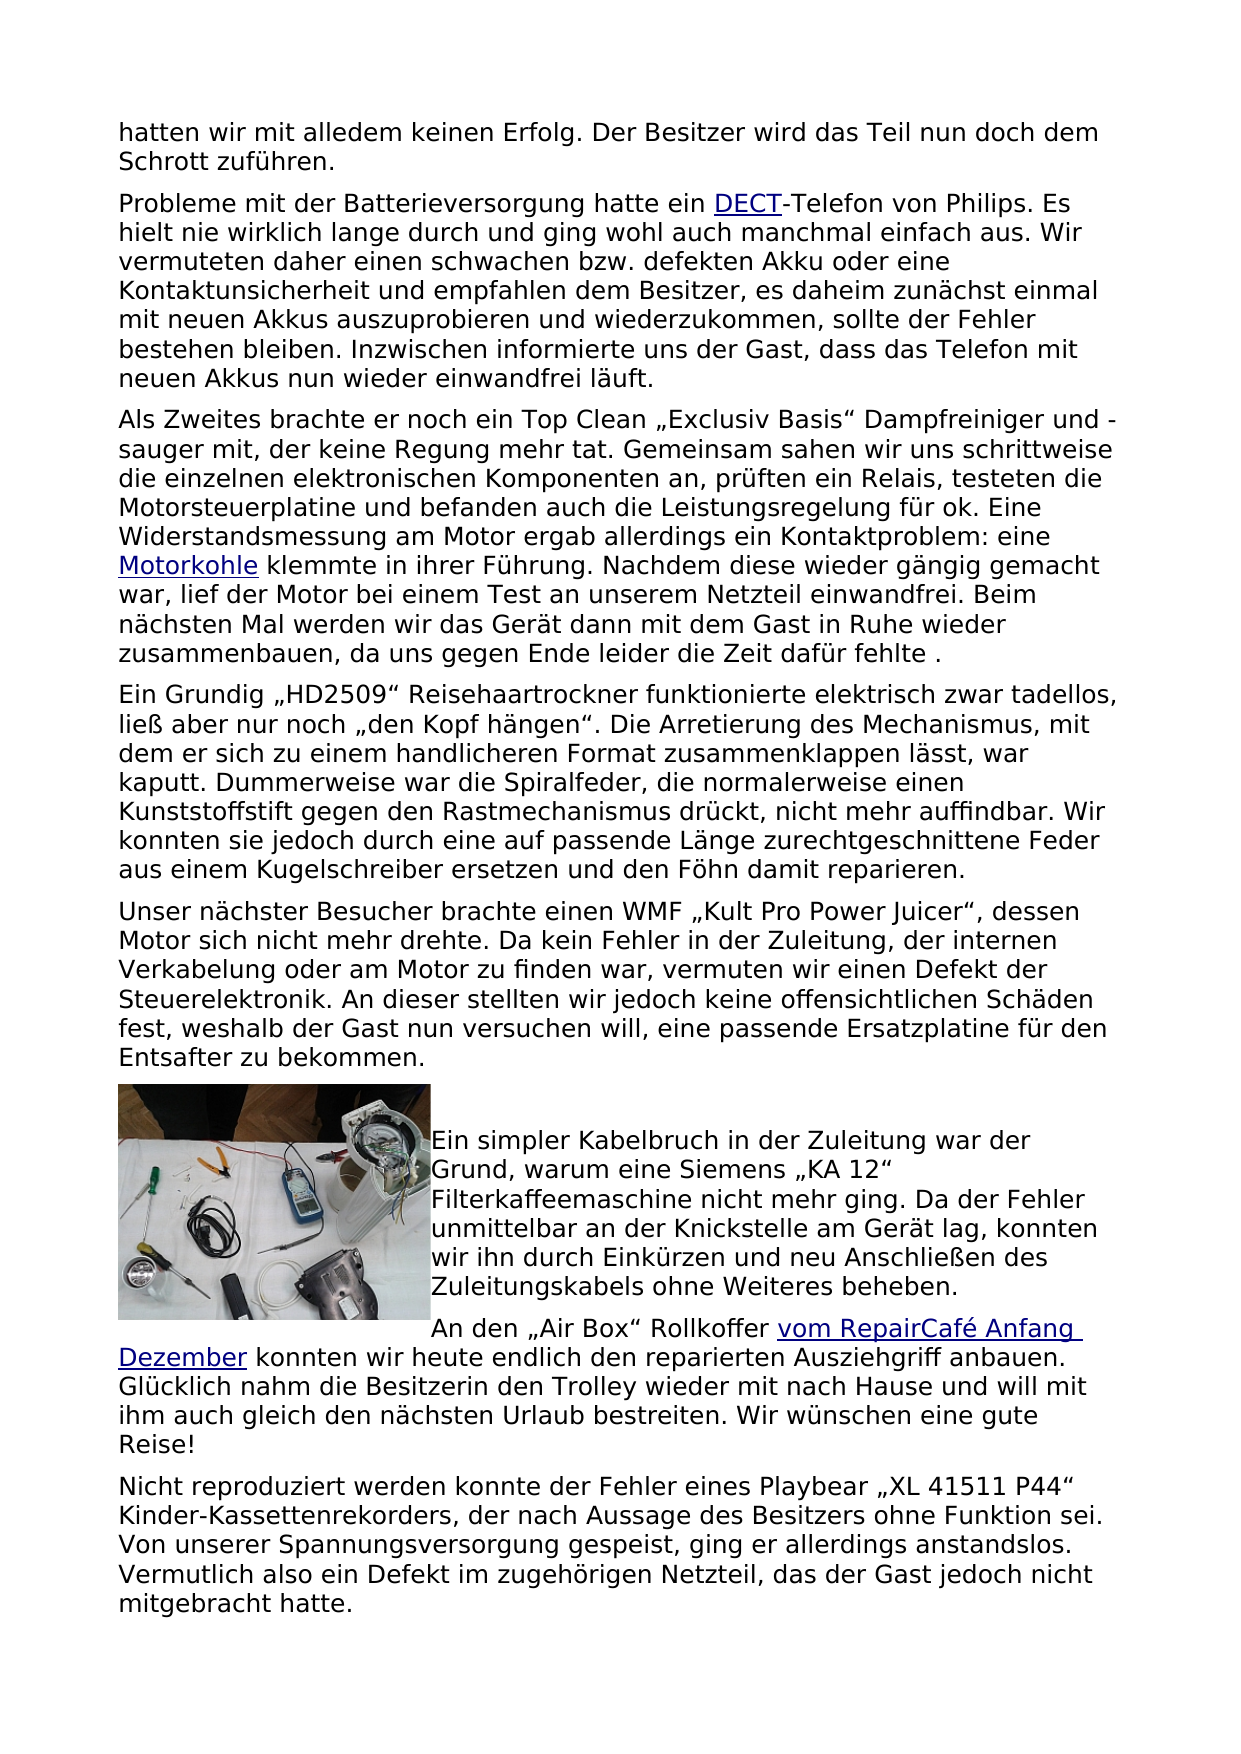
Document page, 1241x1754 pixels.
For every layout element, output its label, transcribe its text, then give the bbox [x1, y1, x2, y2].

picture [118, 1084, 431, 1320]
text Nicht reproduziert werden konnte der Fehler eines Playbear „XL 41511 P44“ Kinder-Kassettenrekorders, der nach Aussage des Besitzers ohne Funktion sei. Von unserer Spannungsversorgung gespeist, ging er allerdings anstandslos. Vermutlich also ein Defekt im zugehörigen Netzteil, das der Gast jedoch nicht mitgebracht hatte. [118, 1472, 1122, 1618]
text hatten wir mit alledem keinen Erfolg. Der Besitzer wird das Teil nun doch dem Schrott zuführen. [118, 118, 1122, 176]
text Unser nächster Besucher brachte einen WMF „Kult Pro Power Juicer“, dessen Motor sich nicht mehr drehte. Da kein Fehler in der Zuleitung, der internen Verkabelung oder am Motor zu finden war, vermuten wir einen Defekt der Steuerelektronik. An dieser stellten wir jedoch keine offensichtlichen Schäden fest, weshalb der Gast nun versuchen will, eine passende Ersatzplatine für den Entsafter zu bekommen. [118, 897, 1122, 1072]
text Als Zweites brachte er noch ein Top Clean „Exclusiv Basis“ Dampfreiniger und -sauger mit, der keine Regung mehr tat. Gemeinsam sahen wir uns schrittweise die einzelnen elektronischen Komponenten an, prüften ein Relais, testeten die Motorsteuerplatine und befanden auch die Leistungsregelung für ok. Eine Widerstandsmessung am Motor ergab allerdings ein Kontaktproblem: eine Motorkohle klemmte in ihrer Führung. Nachdem diese wieder gängig gemacht war, lief der Motor bei einem Test an unserem Netzteil einwandfrei. Beim nächsten Mal werden wir das Gerät dann mit dem Gast in Ruhe wieder zusammenbauen, da uns gegen Ende leider die Zeit dafür fehlte . [118, 406, 1122, 668]
text Ein Grundig „HD2509“ Reisehaartrockner funktionierte elektrisch zwar tadellos, ließ aber nur noch „den Kopf hängen“. Die Arretierung des Mechanismus, mit dem er sich zu einem handlicheren Format zusammenklappen lässt, war kaputt. Dummerweise war die Spiralfeder, die normalerweise einen Kunststoffstift gegen den Rastmechanismus drückt, nicht mehr auffindbar. Wir konnten sie jedoch durch eine auf passende Länge zurechtgeschnittene Feder aus einem Kugelschreiber ersetzen und den Föhn damit reparieren. [118, 681, 1122, 885]
text Ein simpler Kabelbruch in der Zuleitung war der Grund, warum eine Siemens „KA 12“ Filterkaffeemaschine nicht mehr ging. Da der Fehler unmittelbar an der Knickstelle am Gerät lag, konnten wir ihn durch Einkürzen und neu Anschließen des Zuleitungskabels ohne Weiteres beheben. [431, 1126, 1122, 1301]
text Probleme mit der Batterieversorgung hatte ein DECT-Telefon von Philips. Es hielt nie wirklich lange durch und ging wohl auch manchmal einfach aus. Wir vermuteten daher einen schwachen bzw. defekten Akku oder eine Kontaktunsicherheit und empfahlen dem Besitzer, es daheim zunächst einmal mit neuen Akkus auszuprobieren und wiederzukommen, sollte der Fehler bestehen bleiben. Inzwischen informierte uns der Gast, dass das Telefon mit neuen Akkus nun wieder einwandfrei läuft. [118, 189, 1122, 393]
text An den „Air Box“ Rollkoffer vom RepairCafé Anfang Dezember konnten wir heute endlich den reparierten Ausziehgriff anbauen. Glücklich nahm die Besitzerin den Trolley wieder mit nach Hause und will mit ihm auch gleich den nächsten Urlaub bestreiten. Wir wünschen eine gute Reise! [118, 1314, 1122, 1460]
